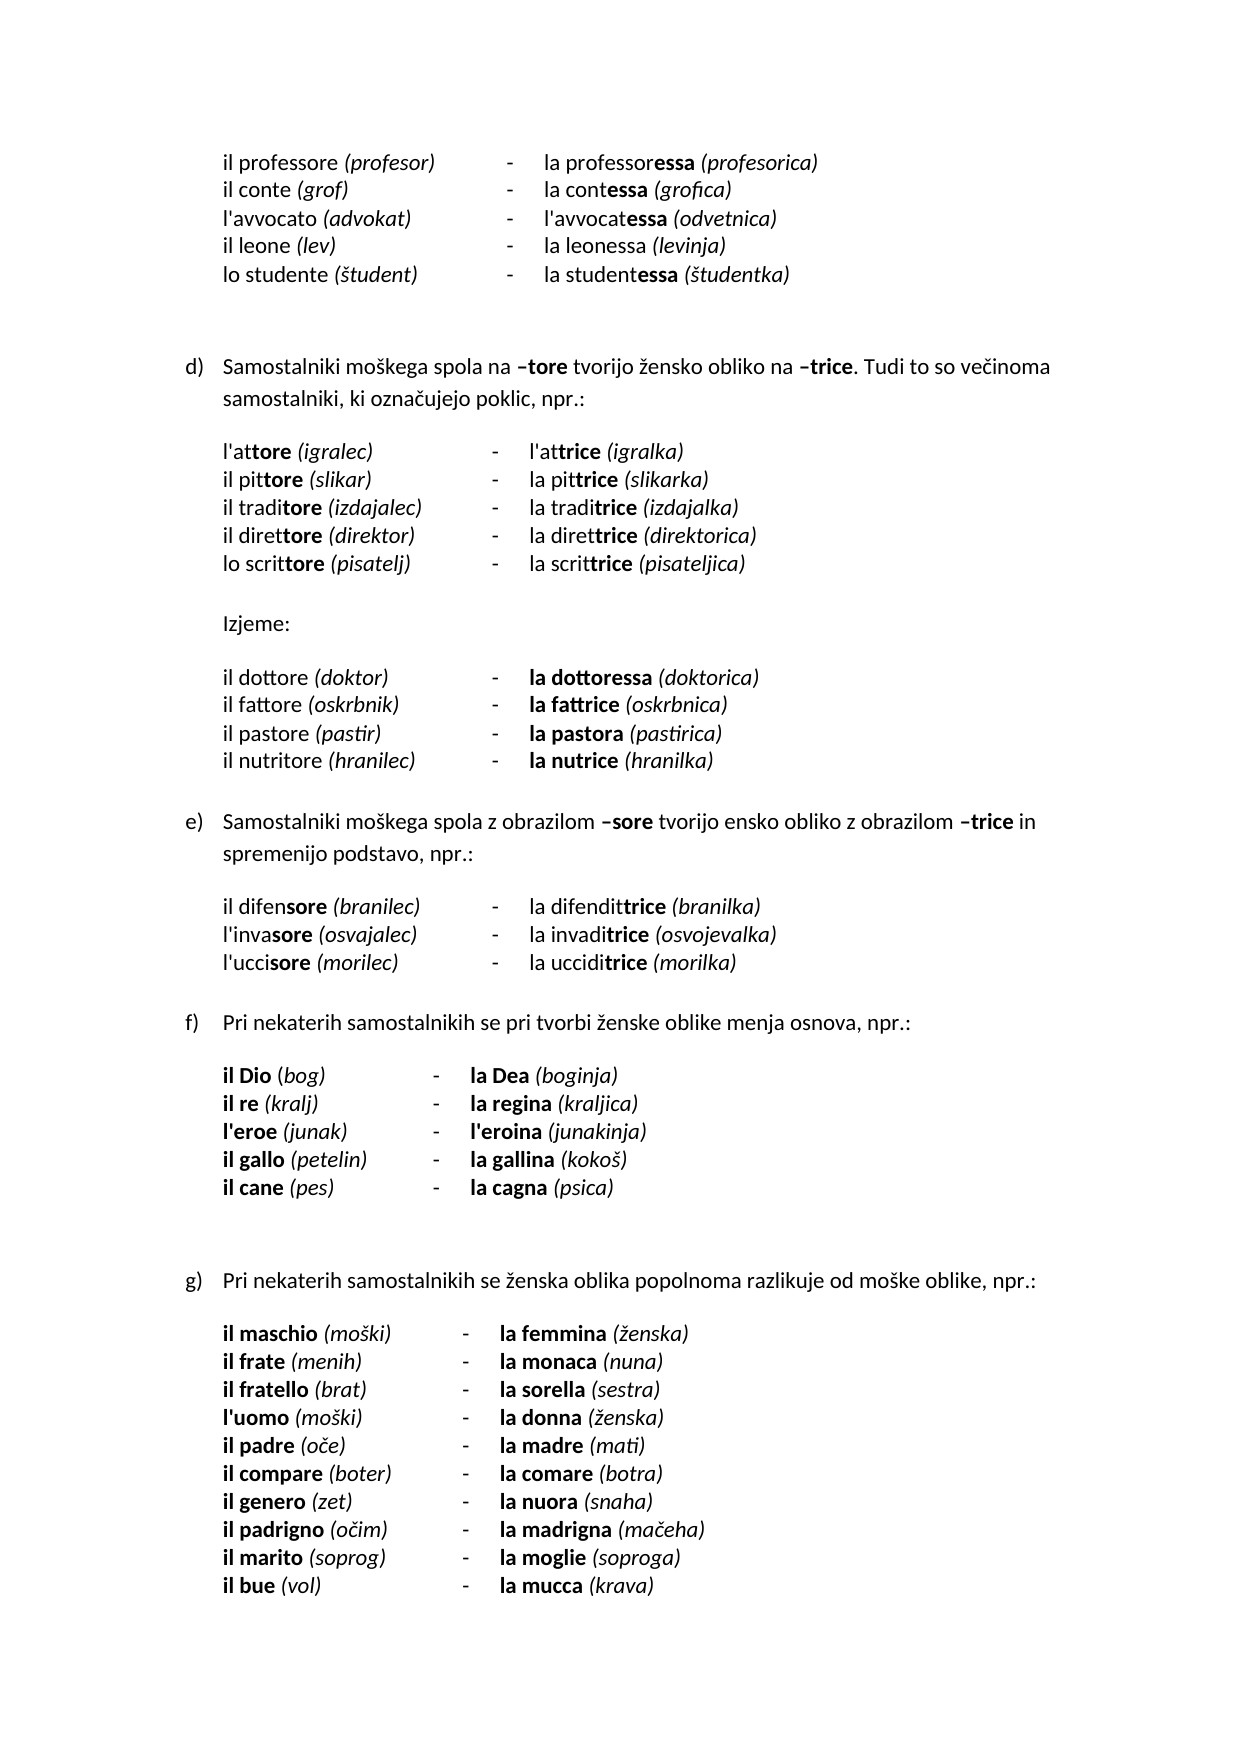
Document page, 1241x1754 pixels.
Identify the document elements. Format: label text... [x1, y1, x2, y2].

table_cell il bue (vol) [211, 1571, 413, 1599]
table_cell la direttrice (direktorica) [443, 521, 1104, 549]
table_cell il genero (zet) [211, 1487, 413, 1515]
table_cell il compare (boter) [211, 1459, 413, 1487]
table_cell la contessa (grofica) [458, 176, 1104, 204]
table_header il maschio (moški) [211, 1319, 413, 1347]
table_cell il padre (oče) [211, 1431, 413, 1459]
table_cell lo scrittore (pisatelj) [211, 549, 443, 577]
table_cell la regina (kraljica) [384, 1089, 1104, 1117]
table_cell la nuora (snaha) [413, 1487, 1104, 1515]
table_cell la moglie (soproga) [413, 1543, 1104, 1571]
table_cell il re (kralj) [211, 1089, 384, 1117]
table_cell la leonessa (levinja) [458, 232, 1104, 260]
table_header la professoressa (profesorica) [458, 148, 1104, 176]
table_header l'attore (igralec) [211, 437, 443, 465]
table_cell il padrigno (očim) [211, 1515, 413, 1543]
table_cell il traditore (izdajalec) [211, 493, 443, 521]
table_cell il nutritore (hranilec) [211, 747, 443, 775]
table_cell il conte (grof) [211, 176, 458, 204]
table_cell la invaditrice (osvojevalka) [443, 920, 1104, 948]
table_header il difensore (branilec) [211, 892, 443, 920]
table_cell il cane (pes) [211, 1174, 384, 1201]
table_cell la scrittrice (pisateljica) [443, 549, 1104, 577]
list Samostalniki moškega spola na –tore tvorijo žensko obliko na –trice. Tudi to so večinoma samostalniki, ki označujejo poklic, npr.: [185, 352, 1093, 412]
table_cell la madre (mati) [413, 1431, 1104, 1459]
table_cell il fattore (oskrbnik) [211, 691, 443, 719]
table_cell la gallina (kokoš) [384, 1145, 1104, 1173]
table_header il dottore (doktor) [211, 663, 443, 691]
table_cell il fratello (brat) [211, 1375, 413, 1403]
table_cell la ucciditrice (morilka) [443, 948, 1104, 976]
table_cell l'invasore (osvajalec) [211, 920, 443, 948]
list Pri nekaterih samostalnikih se pri tvorbi ženske oblike menja osnova, npr.: [185, 1008, 1093, 1036]
table_cell il frate (menih) [211, 1347, 413, 1375]
list Samostalniki moškega spola z obrazilom –sore tvorijo ensko obliko z obrazilom –trice in spremenijo podstavo, npr.: [185, 807, 1093, 867]
table_cell la fattrice (oskrbnica) [443, 691, 1104, 719]
table_header il professore (profesor) [211, 148, 458, 176]
table_cell la mucca (krava) [413, 1571, 1104, 1599]
table_cell il marito (soprog) [211, 1543, 413, 1571]
list Izjeme: [223, 609, 1093, 638]
table_cell la madrigna (mačeha) [413, 1515, 1104, 1543]
table_cell la monaca (nuna) [413, 1347, 1104, 1375]
list Pri nekaterih samostalnikih se ženska oblika popolnoma razlikuje od moške oblike, npr.: [185, 1266, 1093, 1294]
table_cell il pittore (slikar) [211, 465, 443, 493]
table_cell la sorella (sestra) [413, 1375, 1104, 1403]
table_cell il pastore (pastir) [211, 719, 443, 747]
table_cell l'eroe (junak) [211, 1118, 384, 1145]
table_header il Dio (bog) [211, 1061, 384, 1089]
table_cell la pittrice (slikarka) [443, 465, 1104, 493]
table_cell la nutrice (hranilka) [443, 747, 1104, 775]
table_cell l'avvocatessa (odvetnica) [458, 204, 1104, 232]
table_header la femmina (ženska) [413, 1319, 1104, 1347]
table_cell la cagna (psica) [384, 1174, 1104, 1201]
table_cell la comare (botra) [413, 1459, 1104, 1487]
table_cell lo studente (študent) [211, 260, 458, 288]
table_cell il gallo (petelin) [211, 1145, 384, 1173]
table_header l'attrice (igralka) [443, 437, 1104, 465]
table_cell la donna (ženska) [413, 1403, 1104, 1431]
table_header la Dea (boginja) [384, 1061, 1104, 1089]
table_cell l'eroina (junakinja) [384, 1118, 1104, 1145]
table_cell l'uccisore (morilec) [211, 948, 443, 976]
table_cell la traditrice (izdajalka) [443, 493, 1104, 521]
table_cell il direttore (direktor) [211, 521, 443, 549]
table_cell l'uomo (moški) [211, 1403, 413, 1431]
table_cell la pastora (pastirica) [443, 719, 1104, 747]
table_header la dottoressa (doktorica) [443, 663, 1104, 691]
table_cell la studentessa (študentka) [458, 260, 1104, 288]
table_cell il leone (lev) [211, 232, 458, 260]
table_header la difendittrice (branilka) [443, 892, 1104, 920]
table_cell l'avvocato (advokat) [211, 204, 458, 232]
